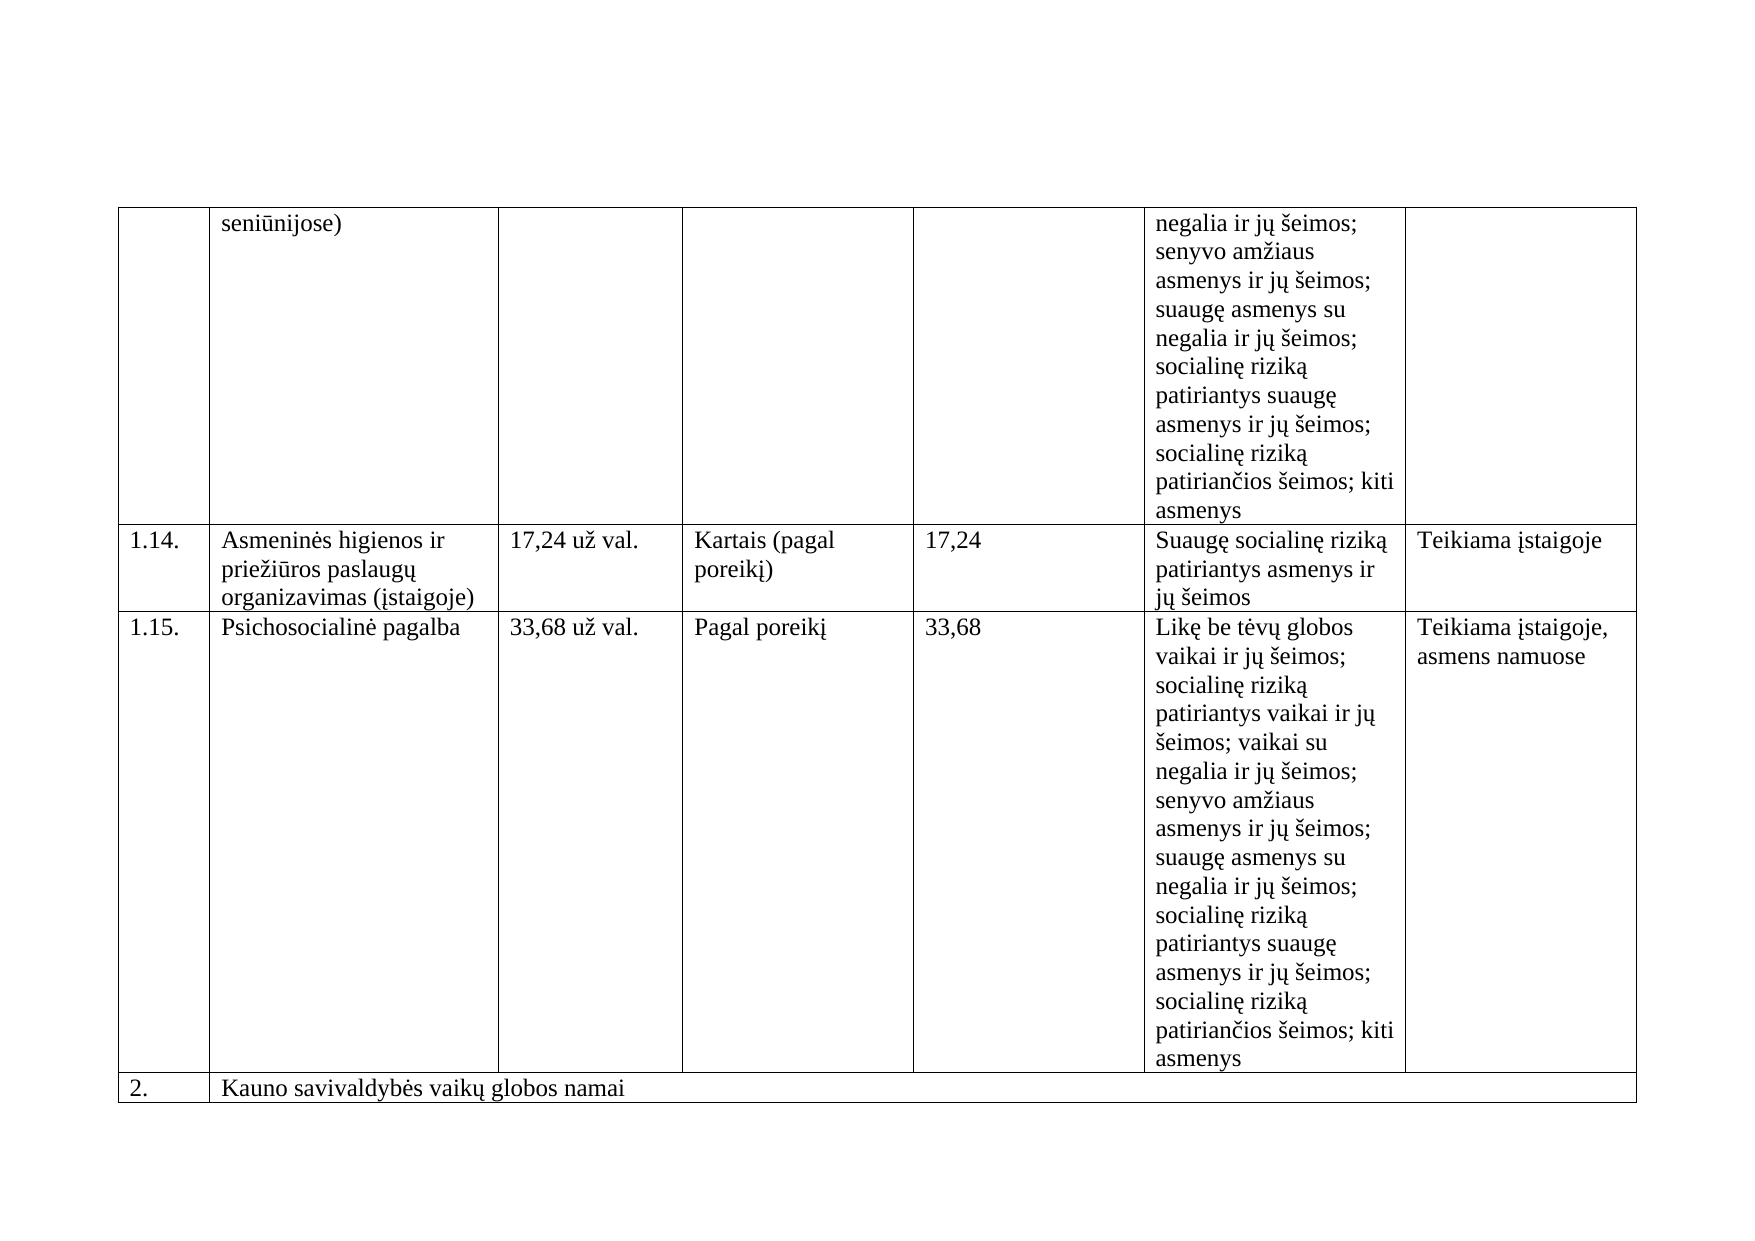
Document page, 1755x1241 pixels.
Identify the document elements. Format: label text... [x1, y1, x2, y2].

table_cell [499, 208, 682, 524]
table_cell 33,68 [914, 612, 1144, 1072]
table_cell negalia ir jų šeimos; senyvo amžiaus asmenys ir jų šeimos; suaugę asmenys su negalia ir jų šeimos; socialinę riziką patiriantys suaugę asmenys ir jų šeimos; socialinę riziką patiriančios šeimos; kiti asmenys [1145, 208, 1405, 524]
table_cell Likę be tėvų globos vaikai ir jų šeimos; socialinę riziką patiriantys vaikai ir jų šeimos; vaikai su negalia ir jų šeimos; senyvo amžiaus asmenys ir jų šeimos; suaugę asmenys su negalia ir jų šeimos; socialinę riziką patiriantys suaugę asmenys ir jų šeimos; socialinę riziką patiriančios šeimos; kiti asmenys [1145, 612, 1405, 1072]
table_cell 1.14. [119, 525, 209, 611]
table_cell [914, 208, 1144, 524]
table_cell 1.15. [119, 612, 209, 1072]
table_cell seniūnijose) [210, 208, 498, 524]
table_cell Teikiama įstaigoje, asmens namuose [1406, 612, 1636, 1072]
table_cell Asmeninės higienos ir priežiūros paslaugų organizavimas (įstaigoje) [210, 525, 498, 611]
table_cell Suaugę socialinę riziką patiriantys asmenys ir jų šeimos [1145, 525, 1405, 611]
table_cell Teikiama įstaigoje [1406, 525, 1636, 611]
table_cell 17,24 už val. [499, 525, 682, 611]
table_cell 33,68 už val. [499, 612, 682, 1072]
table_cell 2. [119, 1073, 209, 1102]
table_cell Psichosocialinė pagalba [210, 612, 498, 1072]
table_cell - [683, 208, 913, 524]
table_cell Pagal poreikį [683, 612, 913, 1072]
table_cell [1406, 208, 1636, 524]
table_cell Kauno savivaldybės vaikų globos namai [210, 1073, 1636, 1102]
table_cell [119, 208, 209, 524]
table_cell 17,24 [914, 525, 1144, 611]
table_cell Kartais (pagal poreikį) [683, 525, 913, 611]
